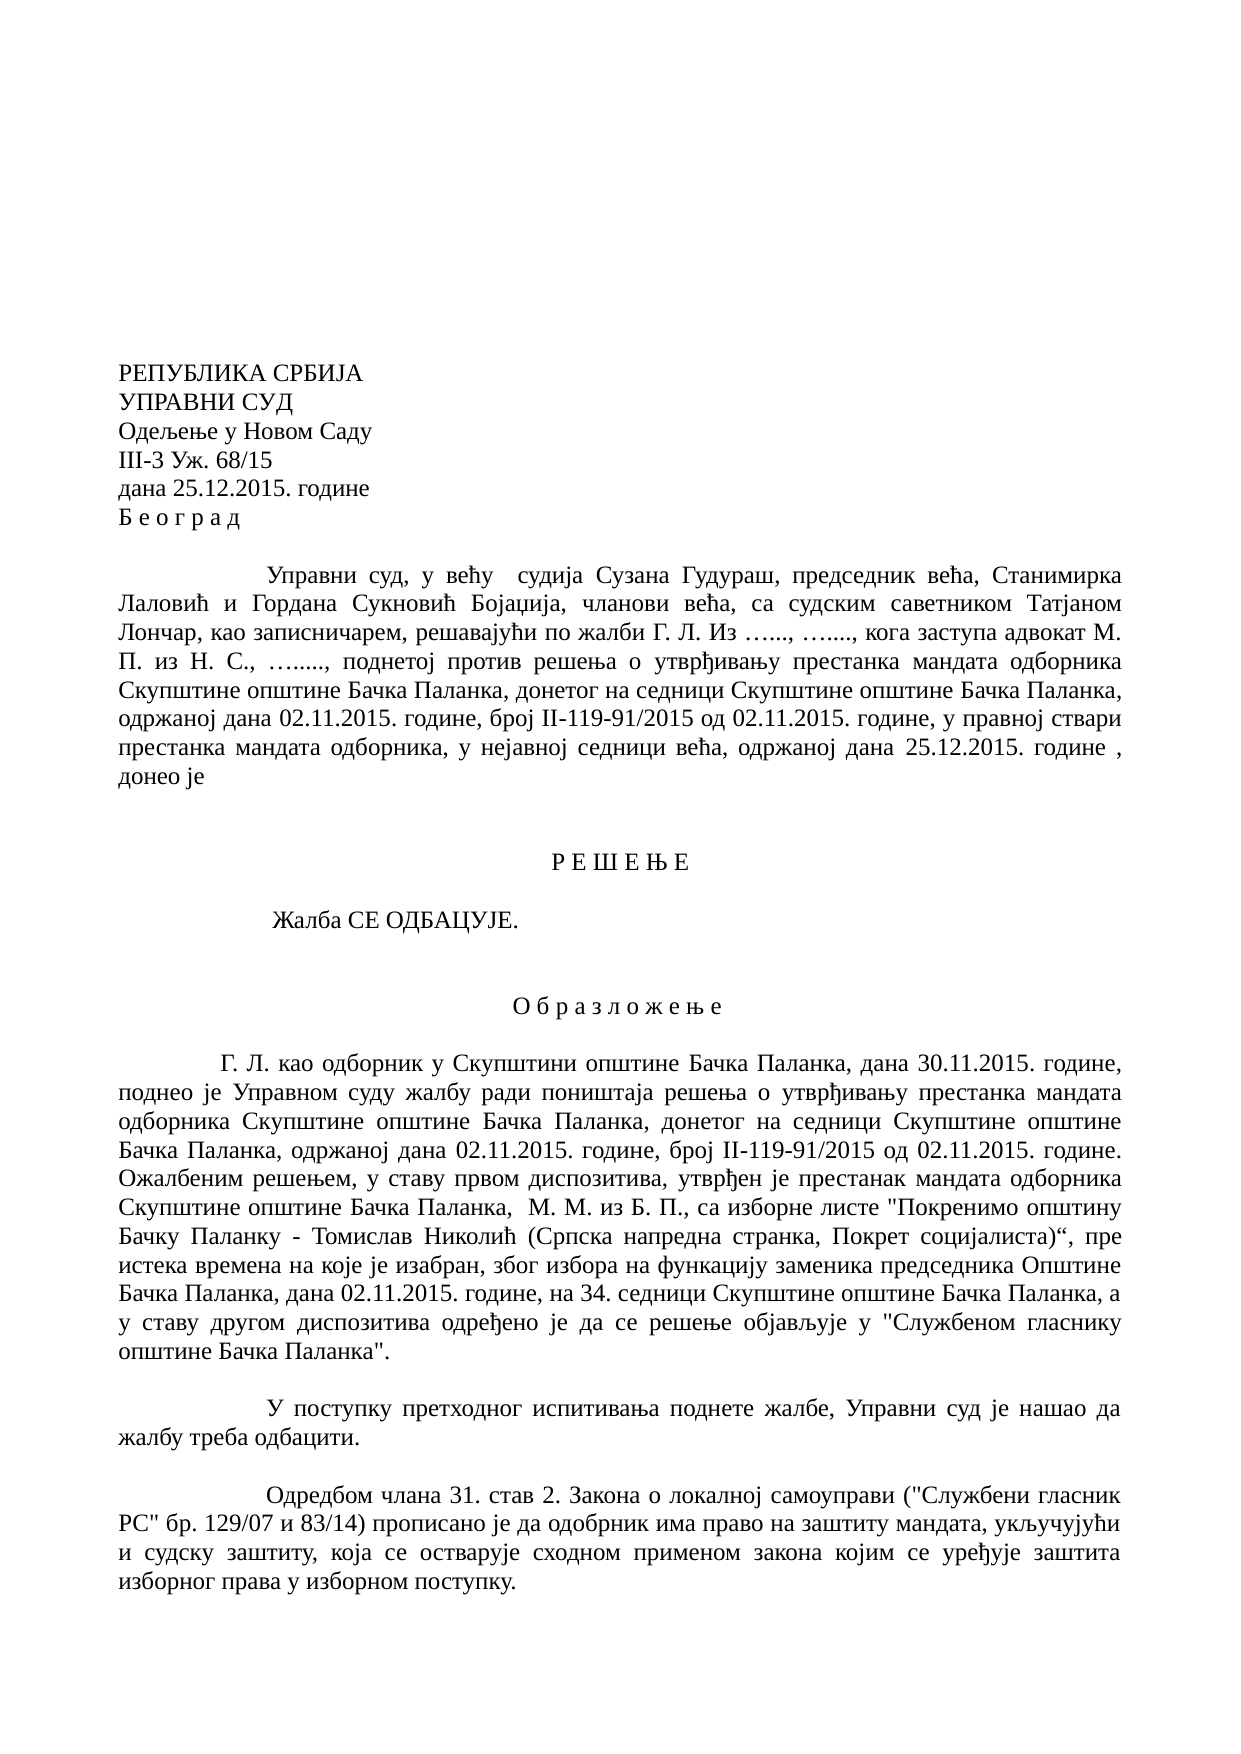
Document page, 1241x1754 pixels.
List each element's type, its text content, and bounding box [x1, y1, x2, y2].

text Жалба СЕ ОДБАЦУЈЕ. [118, 905, 1122, 933]
text Г. Л. као одборник у Скупштини општине Бачка Паланка, дана 30.11.2015. године, поднео је Управном суду жалбу ради поништаја решења о утврђивању престанка мандата одборника Скупштине општине Бачка Паланка, донетог на седници Скупштине општине Бачка Паланка, одржаној дана 02.11.2015. године, број II-119-91/2015 од 02.11.2015. године. Ожалбеним решењем, у ставу првом диспозитива, утврђен је престанак мандата одборника Скупштине општине Бачка Паланка, М. М. из Б. П., са изборне листе "Покренимо општину Бачку Паланку - Томислав Николић (Српска напредна странка, Покрет социјалиста)“, пре истека времена на које је изабран, због избора на функацију заменика председника Општине Бачка Паланка, дана 02.11.2015. године, на 34. седници Скупштине општине Бачка Паланка, а у ставу другом диспозитива одређено је да се решење објављује у "Службеном гласнику општине Бачка Паланка". [118, 1048, 1122, 1365]
text РЕПУБЛИКА СРБИЈА [118, 358, 1122, 387]
text III-3 Уж. 68/15 [118, 445, 1122, 473]
text Б е о г р а д [118, 502, 1122, 531]
text У поступку претходног испитивања поднете жалбе, Управни суд је нашао да жалбу треба одбацити. [118, 1393, 1122, 1451]
text Одељење у Новом Саду [118, 416, 1122, 445]
text УПРАВНИ СУД [118, 387, 1122, 416]
text Одредбом члана 31. став 2. Закона о локалној самоуправи ("Службени гласник РС" бр. 129/07 и 83/14) прописано је да одобрник има право на заштиту мандата, укључујући и судску заштиту, која се остварује сходном применом закона којим се уређује заштита изборног права у изборном поступку. [118, 1480, 1122, 1595]
text Р Е Ш Е Њ Е [118, 847, 1122, 876]
text О б р а з л о ж е њ е [118, 991, 1122, 1020]
text дана 25.12.2015. године [118, 473, 1122, 502]
text Управни суд, у већу судија Сузана Гудураш, председник већа, Станимирка Лаловић и Гордана Сукновић Бојаџија, чланови већа, са судским саветником Татјаном Лончар, као записничарем, решавајући по жалби Г. Л. Из …..., …...., кога заступа адвокат М. П. из Н. С., …....., поднетој против решења о утврђивању престанка мандата одборника Скупштине општине Бачка Паланка, донетог на седници Скупштине општине Бачка Паланка, одржаној дана 02.11.2015. године, број II-119-91/2015 од 02.11.2015. године, у правној ствари престанка мандата одборника, у нејавној седници већа, одржаној дана 25.12.2015. године , донео је [118, 560, 1122, 790]
